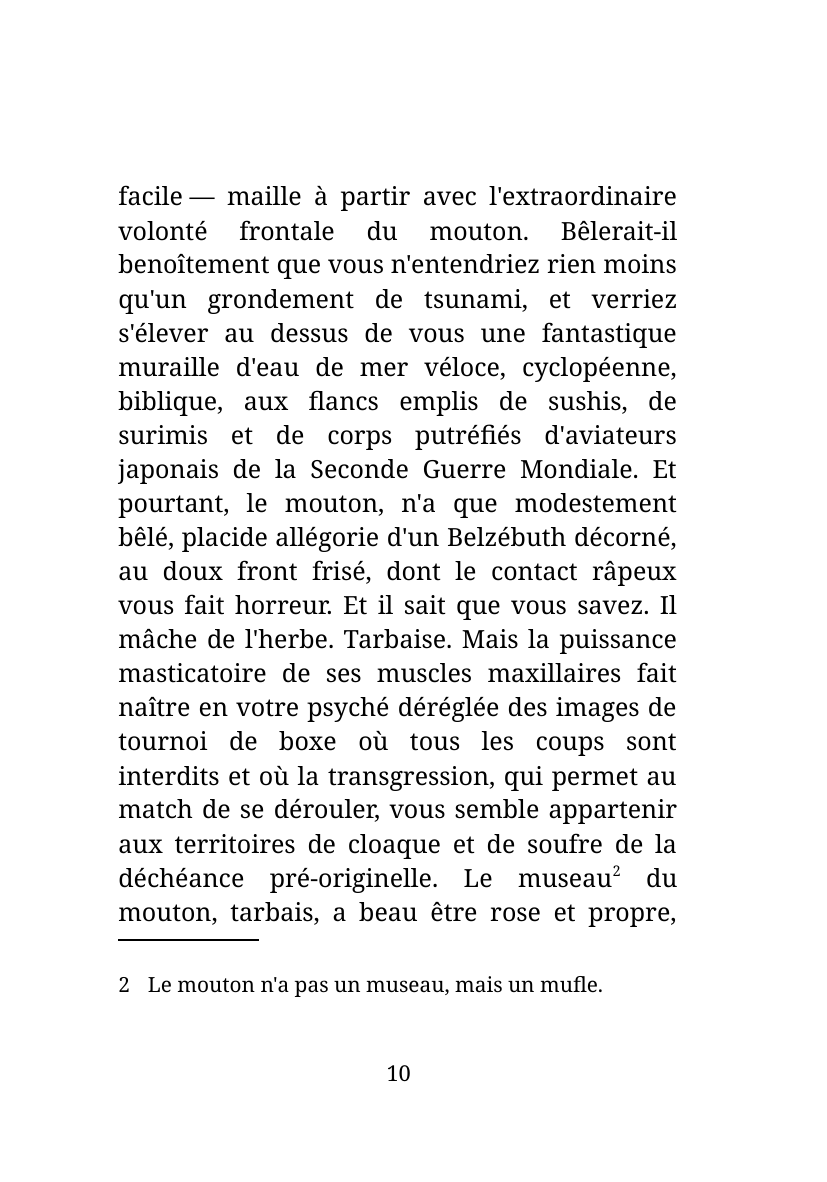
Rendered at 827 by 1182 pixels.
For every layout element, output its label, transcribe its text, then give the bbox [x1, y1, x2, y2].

text facile — maille à partir avec l'extraordinaire volonté frontale du mouton. Bêlerait-il benoîtement que vous n'entendriez rien moins qu'un grondement de tsunami, et verriez s'élever au dessus de vous une fantastique muraille d'eau de mer véloce, cyclopéenne, biblique, aux flancs emplis de sushis, de surimis et de corps putréfiés d'aviateurs japonais de la Seconde Guerre Mondiale. Et pourtant, le mouton, n'a que modestement bêlé, placide allégorie d'un Belzébuth décorné, au doux front frisé, dont le contact râpeux vous fait horreur. Et il sait que vous savez. Il mâche de l'herbe. Tarbaise. Mais la puissance masticatoire de ses muscles maxillaires fait naître en votre psyché déréglée des images de tournoi de boxe où tous les coups sont interdits et où la transgression, qui permet au match de se dérouler, vous semble appartenir aux territoires de cloaque et de soufre de la déchéance pré-originelle. Le museau du mouton, tarbais, a beau être rose et propre, [118, 179, 677, 928]
text Le mouton n'a pas un museau, mais un mufle. [118, 970, 679, 998]
